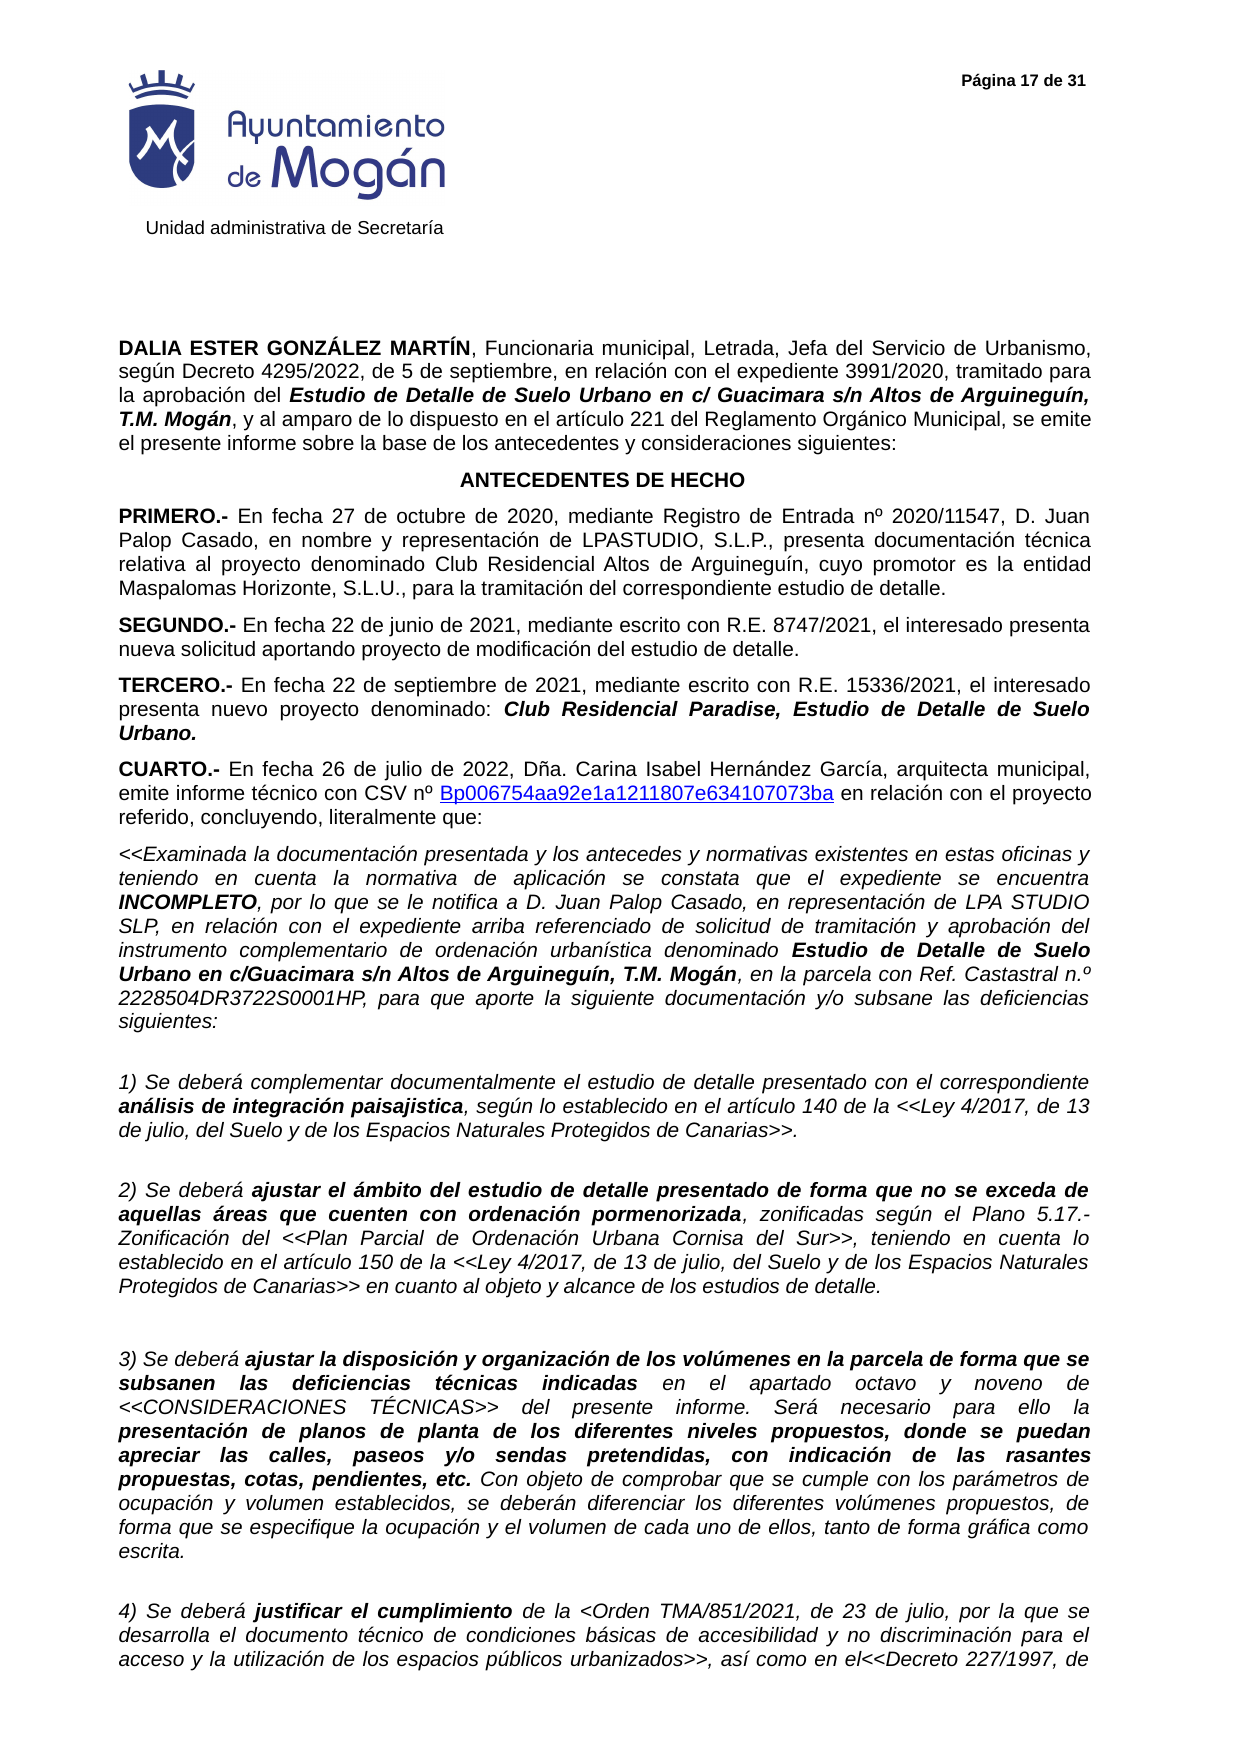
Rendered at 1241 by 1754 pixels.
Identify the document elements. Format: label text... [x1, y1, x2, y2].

text CUARTO.- En fecha 26 de julio de 2022, Dña. Carina Isabel Hernández García, arquitecta municipal, emite informe técnico con CSV nº Bp006754aa92e1a1211807e634107073ba en relación con el proyecto referido, concluyendo, literalmente que: [118, 757, 1092, 829]
picture [128, 70, 445, 206]
text PRIMERO.- En fecha 27 de octubre de 2020, mediante Registro de Entrada nº 2020/11547, D. Juan Palop Casado, en nombre y representación de LPASTUDIO, S.L.P., presenta documentación técnica relativa al proyecto denominado Club Residencial Altos de Arguineguín, cuyo promotor es la entidad Maspalomas Horizonte, S.L.U., para la tramitación del correspondiente estudio de detalle. [118, 504, 1092, 600]
text <<Examinada la documentación presentada y los antecedes y normativas existentes en estas oficinas y teniendo en cuenta la normativa de aplicación se constata que el expediente se encuentra INCOMPLETO, por lo que se le notifica a D. Juan Palop Casado, en representación de LPA STUDIO SLP, en relación con el expediente arriba referenciado de solicitud de tramitación y aprobación del instrumento complementario de ordenación urbanística denominado Estudio de Detalle de Suelo Urbano en c/Guacimara s/n Altos de Arguineguín, T.M. Mogán, en la parcela con Ref. Castastral n.º 2228504DR3722S0001HP, para que aporte la siguiente documentación y/o subsane las deficiencias siguientes: [118, 842, 1092, 1033]
text 3) Se deberá ajustar la disposición y organización de los volúmenes en la parcela de forma que se subsanen las deficiencias técnicas indicadas en el apartado octavo y noveno de <<CONSIDERACIONES TÉCNICAS>> del presente informe. Será necesario para ello la presentación de planos de planta de los diferentes niveles propuestos, donde se puedan apreciar las calles, paseos y/o sendas pretendidas, con indicación de las rasantes propuestas, cotas, pendientes, etc. Con objeto de comprobar que se cumple con los parámetros de ocupación y volumen establecidos, se deberán diferenciar los diferentes volúmenes propuestos, de forma que se especifique la ocupación y el volumen de cada uno de ellos, tanto de forma gráfica como escrita. [118, 1347, 1092, 1562]
text 4) Se deberá justificar el cumplimiento de la <Orden TMA/851/2021, de 23 de julio, por la que se desarrolla el documento técnico de condiciones básicas de accesibilidad y no discriminación para el acceso y la utilización de los espacios públicos urbanizados>>, así como en el<<Decreto 227/1997, de [118, 1575, 1092, 1671]
text ANTECEDENTES DE HECHO [118, 468, 1092, 492]
text DALIA ESTER GONZÁLEZ MARTÍN, Funcionaria municipal, Letrada, Jefa del Servicio de Urbanismo, según Decreto 4295/2022, de 5 de septiembre, en relación con el expediente 3991/2020, tramitado para la aprobación del Estudio de Detalle de Suelo Urbano en c/ Guacimara s/n Altos de Arguineguín, T.M. Mogán, y al amparo de lo dispuesto en el artículo 221 del Reglamento Orgánico Municipal, se emite el presente informe sobre la base de los antecedentes y consideraciones siguientes: [118, 335, 1092, 455]
text SEGUNDO.- En fecha 22 de junio de 2021, mediante escrito con R.E. 8747/2021, el interesado presenta nueva solicitud aportando proyecto de modificación del estudio de detalle. [118, 612, 1092, 660]
text TERCERO.- En fecha 22 de septiembre de 2021, mediante escrito con R.E. 15336/2021, el interesado presenta nuevo proyecto denominado: Club Residencial Paradise, Estudio de Detalle de Suelo Urbano. [118, 673, 1092, 745]
text 1) Se deberá complementar documentalmente el estudio de detalle presentado con el correspondiente análisis de integración paisajistica, según lo establecido en el artículo 140 de la <<Ley 4/2017, de 13 de julio, del Suelo y de los Espacios Naturales Protegidos de Canarias>>. [118, 1046, 1092, 1142]
text 2) Se deberá ajustar el ámbito del estudio de detalle presentado de forma que no se exceda de aquellas áreas que cuenten con ordenación pormenorizada, zonificadas según el Plano 5.17.- Zonificación del <<Plan Parcial de Ordenación Urbana Cornisa del Sur>>, teniendo en cuenta lo establecido en el artículo 150 de la <<Ley 4/2017, de 13 de julio, del Suelo y de los Espacios Naturales Protegidos de Canarias>> en cuanto al objeto y alcance de los estudios de detalle. [118, 1154, 1092, 1298]
